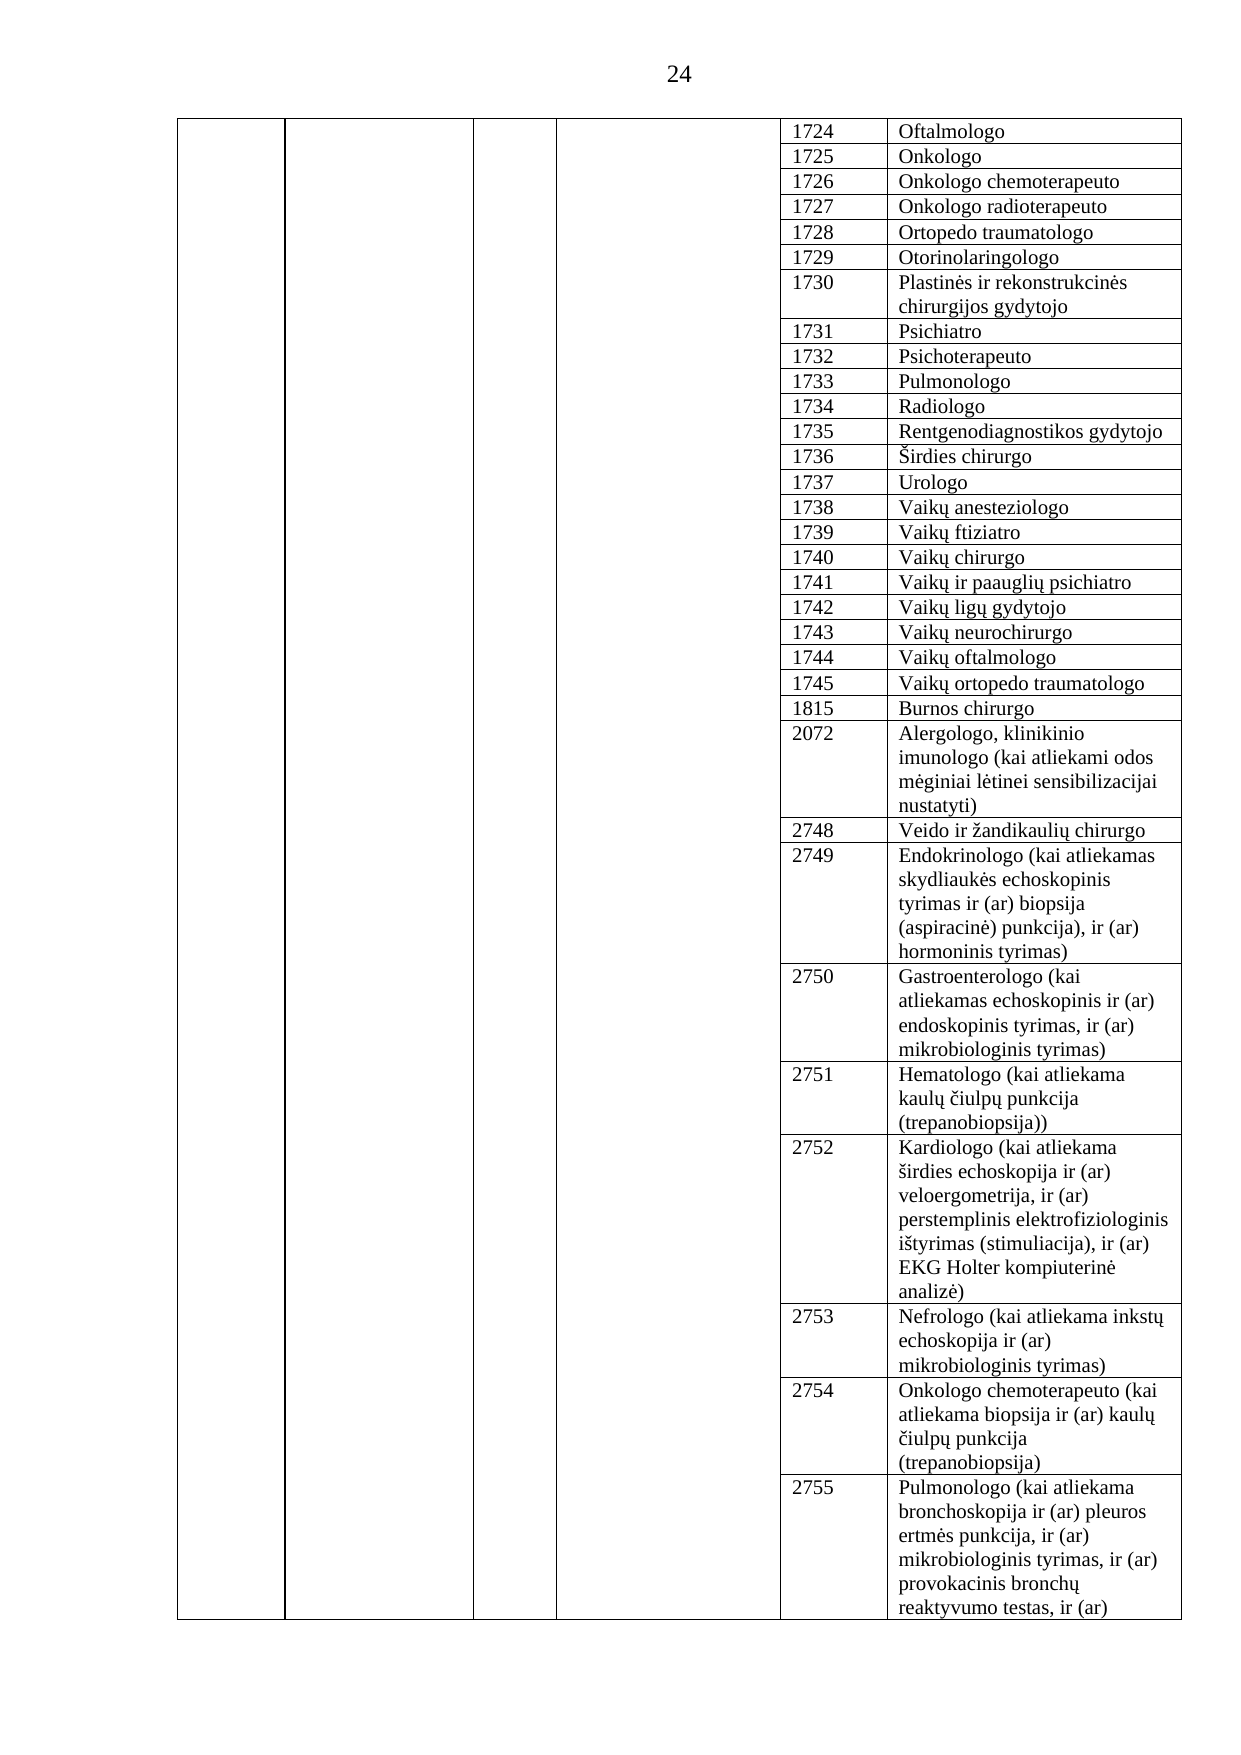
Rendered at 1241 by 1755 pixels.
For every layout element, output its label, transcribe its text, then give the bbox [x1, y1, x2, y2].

table_cell 2751 [781, 1062, 887, 1134]
table_cell Vaikų anesteziologo [888, 495, 1181, 519]
table_cell Vaikų chirurgo [888, 545, 1181, 569]
table_cell [286, 119, 473, 1619]
table_cell Urologo [888, 470, 1181, 494]
table_cell Burnos chirurgo [888, 696, 1181, 719]
table_cell 1728 [781, 220, 887, 244]
table_cell 2753 [781, 1304, 887, 1377]
table_cell Otorinolaringologo [888, 245, 1181, 269]
table_cell Onkologo chemoterapeuto (kai atliekama biopsija ir (ar) kaulų čiulpų punkcija (trepanobiopsija) [888, 1378, 1181, 1474]
table_cell 1741 [781, 570, 887, 594]
table_cell 1738 [781, 495, 887, 519]
table_cell 1740 [781, 545, 887, 569]
table_cell 1743 [781, 620, 887, 644]
table_cell 1733 [781, 369, 887, 393]
table_cell 1730 [781, 270, 887, 318]
table_cell Vaikų ftiziatro [888, 520, 1181, 544]
table_cell 1734 [781, 394, 887, 418]
table_cell [557, 119, 780, 1619]
table_cell 2749 [781, 843, 887, 963]
table_cell Vaikų ligų gydytojo [888, 595, 1181, 619]
table_cell Vaikų ir paauglių psichiatro [888, 570, 1181, 594]
table_cell 1745 [781, 670, 887, 694]
table_cell 1736 [781, 445, 887, 468]
table_cell 2755 [781, 1475, 887, 1619]
table_cell 1729 [781, 245, 887, 269]
table_cell Vaikų ortopedo traumatologo [888, 670, 1181, 694]
table_cell Nefrologo (kai atliekama inkstų echoskopija ir (ar) mikrobiologinis tyrimas) [888, 1304, 1181, 1377]
table_cell 1727 [781, 195, 887, 218]
table_cell 1732 [781, 344, 887, 368]
table_cell Onkologo [888, 144, 1181, 168]
table_cell Plastinės ir rekonstrukcinės chirurgijos gydytojo [888, 270, 1181, 318]
table_cell Vaikų oftalmologo [888, 645, 1181, 669]
table_cell Veido ir žandikaulių chirurgo [888, 818, 1181, 842]
table_cell Psichoterapeuto [888, 344, 1181, 368]
table_cell 1739 [781, 520, 887, 544]
table_cell 1744 [781, 645, 887, 669]
table_cell Radiologo [888, 394, 1181, 418]
table_cell Rentgenodiagnostikos gydytojo [888, 419, 1181, 443]
table_cell Gastroenterologo (kai atliekamas echoskopinis ir (ar) endoskopinis tyrimas, ir (ar) mikrobiologinis tyrimas) [888, 964, 1181, 1061]
table_cell 1735 [781, 419, 887, 443]
table_cell 2752 [781, 1135, 887, 1303]
table_cell Psichiatro [888, 319, 1181, 343]
table_cell [178, 119, 284, 1619]
table_cell 1725 [781, 144, 887, 168]
table_cell 1726 [781, 169, 887, 193]
table_cell 1724 [781, 119, 887, 143]
table_cell Endokrinologo (kai atliekamas skydliaukės echoskopinis tyrimas ir (ar) biopsija (aspiracinė) punkcija), ir (ar) hormoninis tyrimas) [888, 843, 1181, 963]
table_cell Hematologo (kai atliekama kaulų čiulpų punkcija (trepanobiopsija)) [888, 1062, 1181, 1134]
table_cell 2754 [781, 1378, 887, 1474]
table_cell Oftalmologo [888, 119, 1181, 143]
table_cell 1737 [781, 470, 887, 494]
table_cell 1742 [781, 595, 887, 619]
table_cell Onkologo radioterapeuto [888, 195, 1181, 218]
table_cell [474, 119, 556, 1619]
table_cell Širdies chirurgo [888, 445, 1181, 468]
table_cell 2750 [781, 964, 887, 1061]
table_cell 2072 [781, 721, 887, 817]
table_cell Pulmonologo (kai atliekama bronchoskopija ir (ar) pleuros ertmės punkcija, ir (ar) mikrobiologinis tyrimas, ir (ar) provokacinis bronchų reaktyvumo testas, ir (ar) [888, 1475, 1181, 1619]
table_cell Onkologo chemoterapeuto [888, 169, 1181, 193]
table_cell Pulmonologo [888, 369, 1181, 393]
table_cell Alergologo, klinikinio imunologo (kai atliekami odos mėginiai lėtinei sensibilizacijai nustatyti) [888, 721, 1181, 817]
table_cell 1815 [781, 696, 887, 719]
table_cell 2748 [781, 818, 887, 842]
table_cell 1731 [781, 319, 887, 343]
table_cell Ortopedo traumatologo [888, 220, 1181, 244]
table_cell Kardiologo (kai atliekama širdies echoskopija ir (ar) veloergometrija, ir (ar) perstemplinis elektrofiziologinis ištyrimas (stimuliacija), ir (ar) EKG Holter kompiuterinė analizė) [888, 1135, 1181, 1303]
table_cell Vaikų neurochirurgo [888, 620, 1181, 644]
